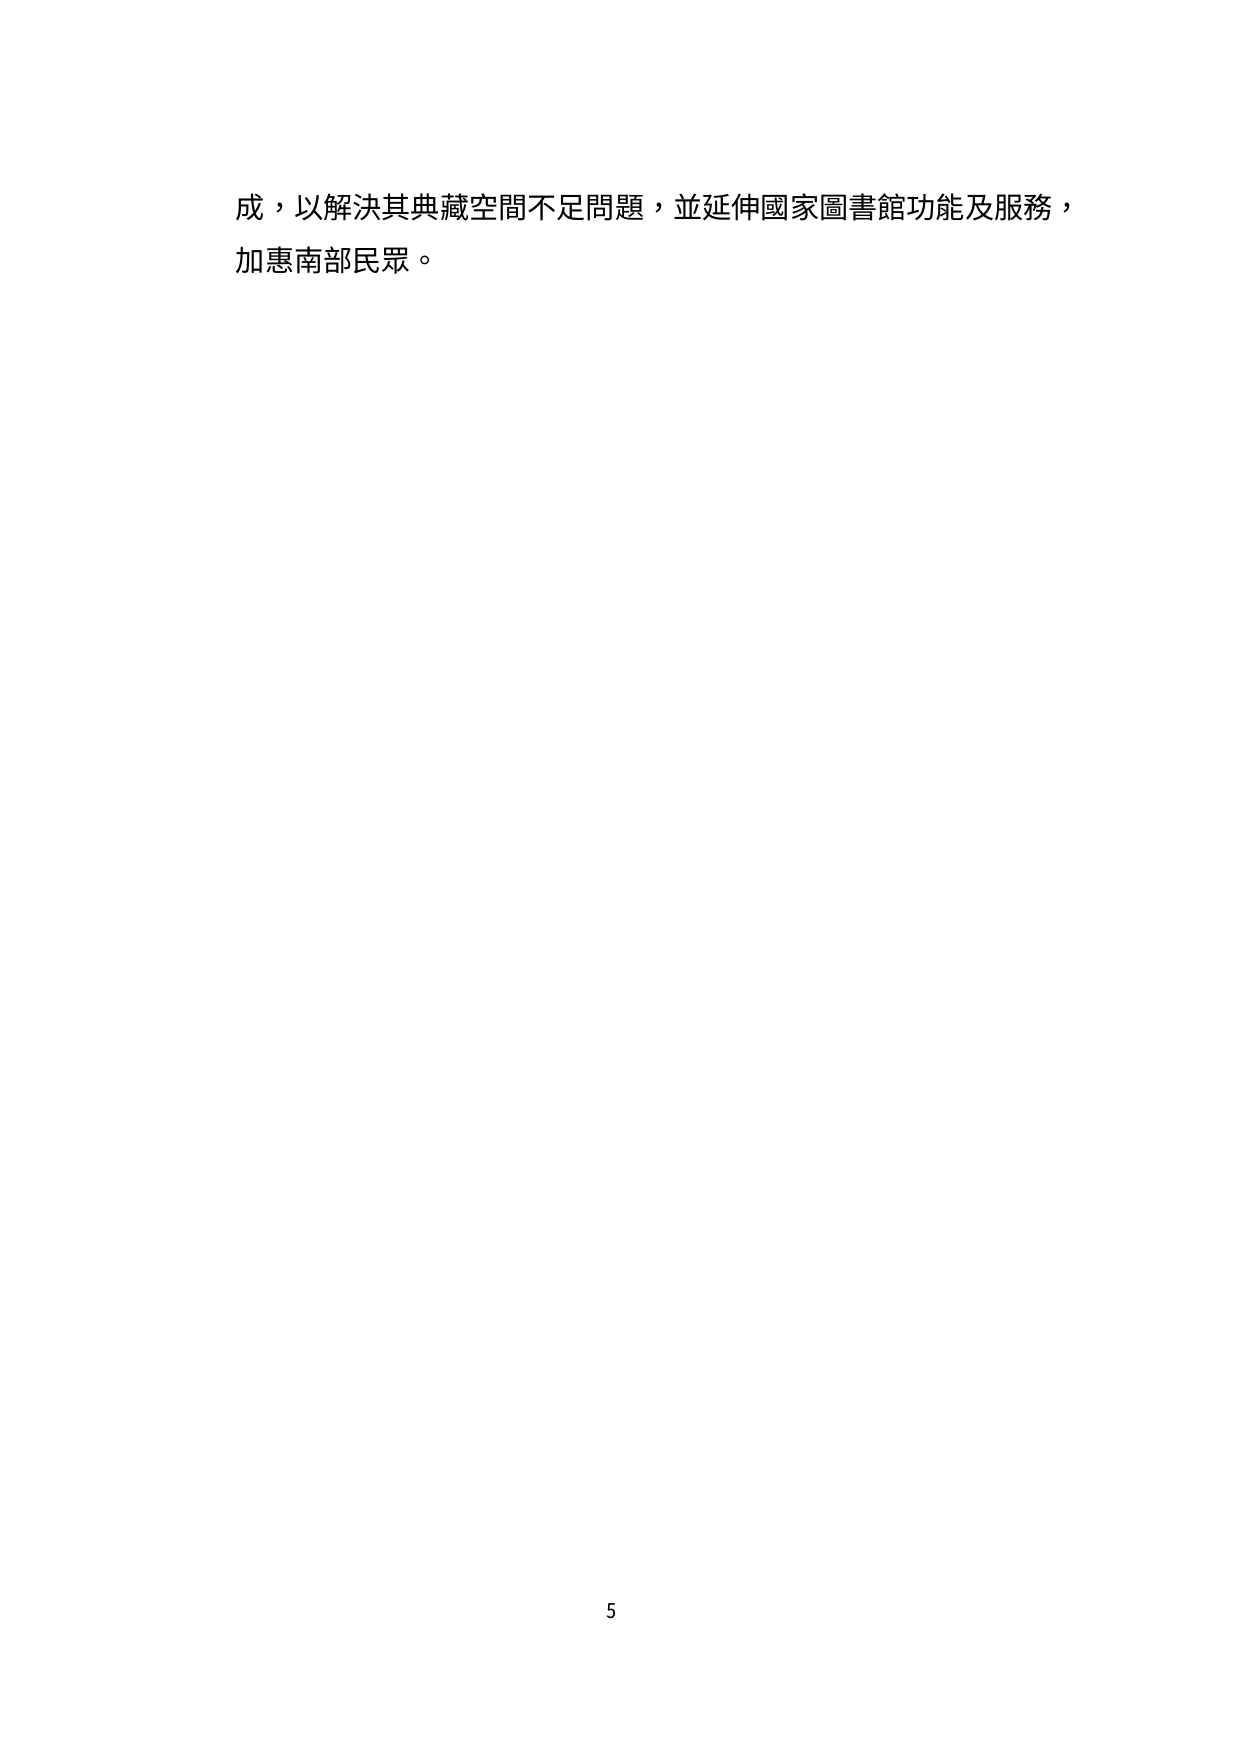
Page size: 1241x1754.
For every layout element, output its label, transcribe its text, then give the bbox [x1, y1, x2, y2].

text 綜上，國家圖書館113年度預算案編列「國家圖書館南部分館暨聯合典藏中心建設計畫」經費17億元，該計畫因用地撥用問題、營建物價上漲及工程多次流標造成工程延宕，兩度修正計畫、調高總經費及展延期程至114年。雖工程進度截至112年7月底尚符合預期，惟仍允宜持續落實管考機制，俾利如期如質完成，以解決其典藏空間不足問題，並延伸國家圖書館功能及服務，加惠南部民眾。 [236, 177, 1063, 281]
